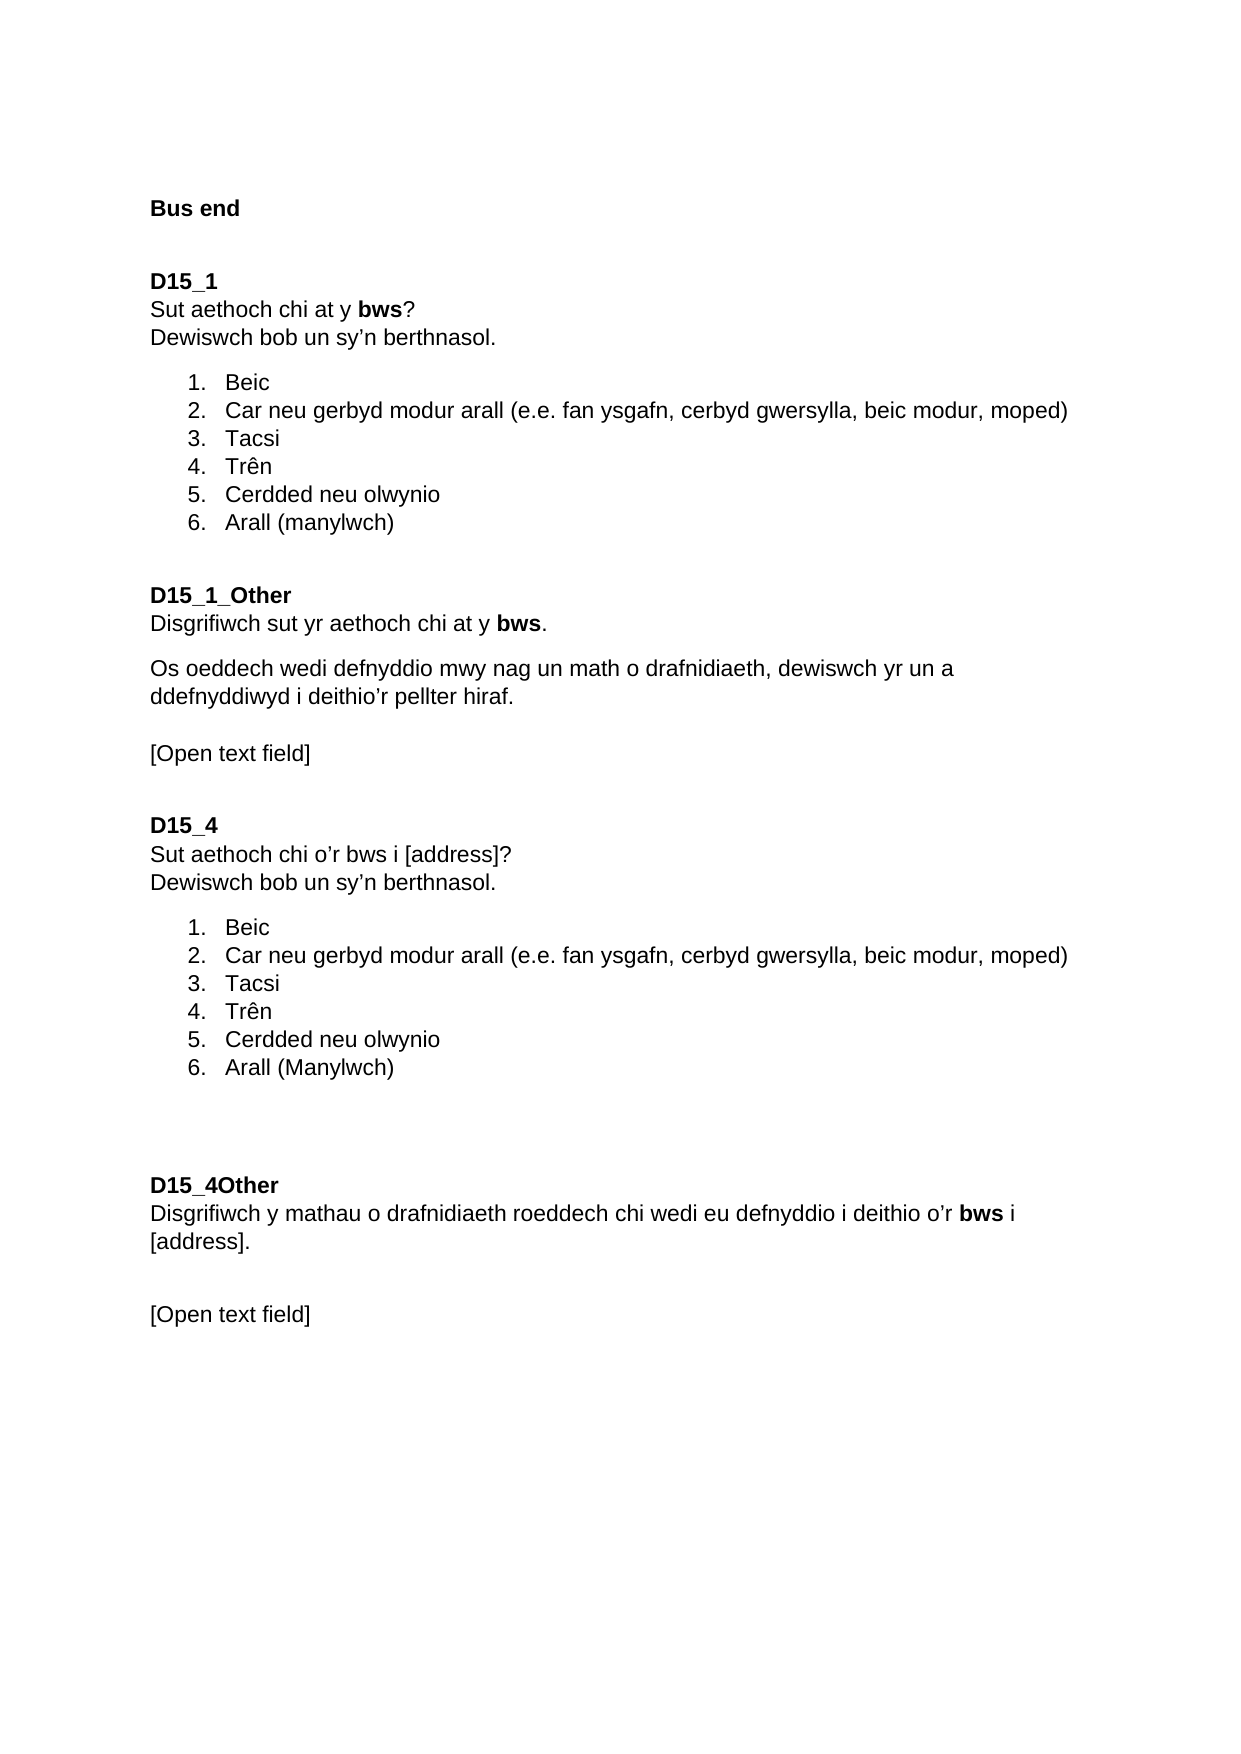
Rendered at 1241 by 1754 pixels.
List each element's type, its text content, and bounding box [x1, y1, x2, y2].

text Sut aethoch chi at y bws? [150, 296, 1090, 322]
text D15_4 [150, 812, 1090, 839]
list Car neu gerbyd modur arall (e.e. fan ysgafn, cerbyd gwersylla, beic modur, moped) [187, 942, 1090, 968]
text D15_1 [150, 268, 1090, 294]
text Os oeddech wedi defnyddio mwy nag un math o drafnidiaeth, dewiswch yr un a ddefnyddiwyd i deithio’r pellter hiraf. [150, 655, 1090, 710]
text [Open text field] [150, 1301, 1090, 1327]
list Arall (manylwch) [187, 509, 1090, 536]
list Cerdded neu olwynio [187, 481, 1090, 508]
list Trên [187, 998, 1090, 1024]
list Arall (Manylwch) [187, 1054, 1090, 1081]
list Car neu gerbyd modur arall (e.e. fan ysgafn, cerbyd gwersylla, beic modur, moped) [187, 397, 1090, 423]
text Disgrifiwch sut yr aethoch chi at y bws. [150, 610, 1090, 637]
text Dewiswch bob un sy’n berthnasol. [150, 324, 1090, 350]
list Tacsi [187, 970, 1090, 996]
subtitle Bus end [150, 195, 1090, 221]
list Beic [187, 913, 1090, 940]
text [Open text field] [150, 739, 1090, 766]
text Dewiswch bob un sy’n berthnasol. [150, 869, 1090, 895]
text D15_4Other [150, 1172, 1090, 1198]
list Trên [187, 453, 1090, 479]
text Disgrifiwch y mathau o drafnidiaeth roeddech chi wedi eu defnyddio i deithio o’r bws i [address]. [150, 1200, 1090, 1254]
text Sut aethoch chi o’r bws i [address]? [150, 841, 1090, 867]
list Beic [187, 369, 1090, 395]
list Tacsi [187, 425, 1090, 451]
text D15_1_Other [150, 582, 1090, 609]
list Cerdded neu olwynio [187, 1026, 1090, 1052]
